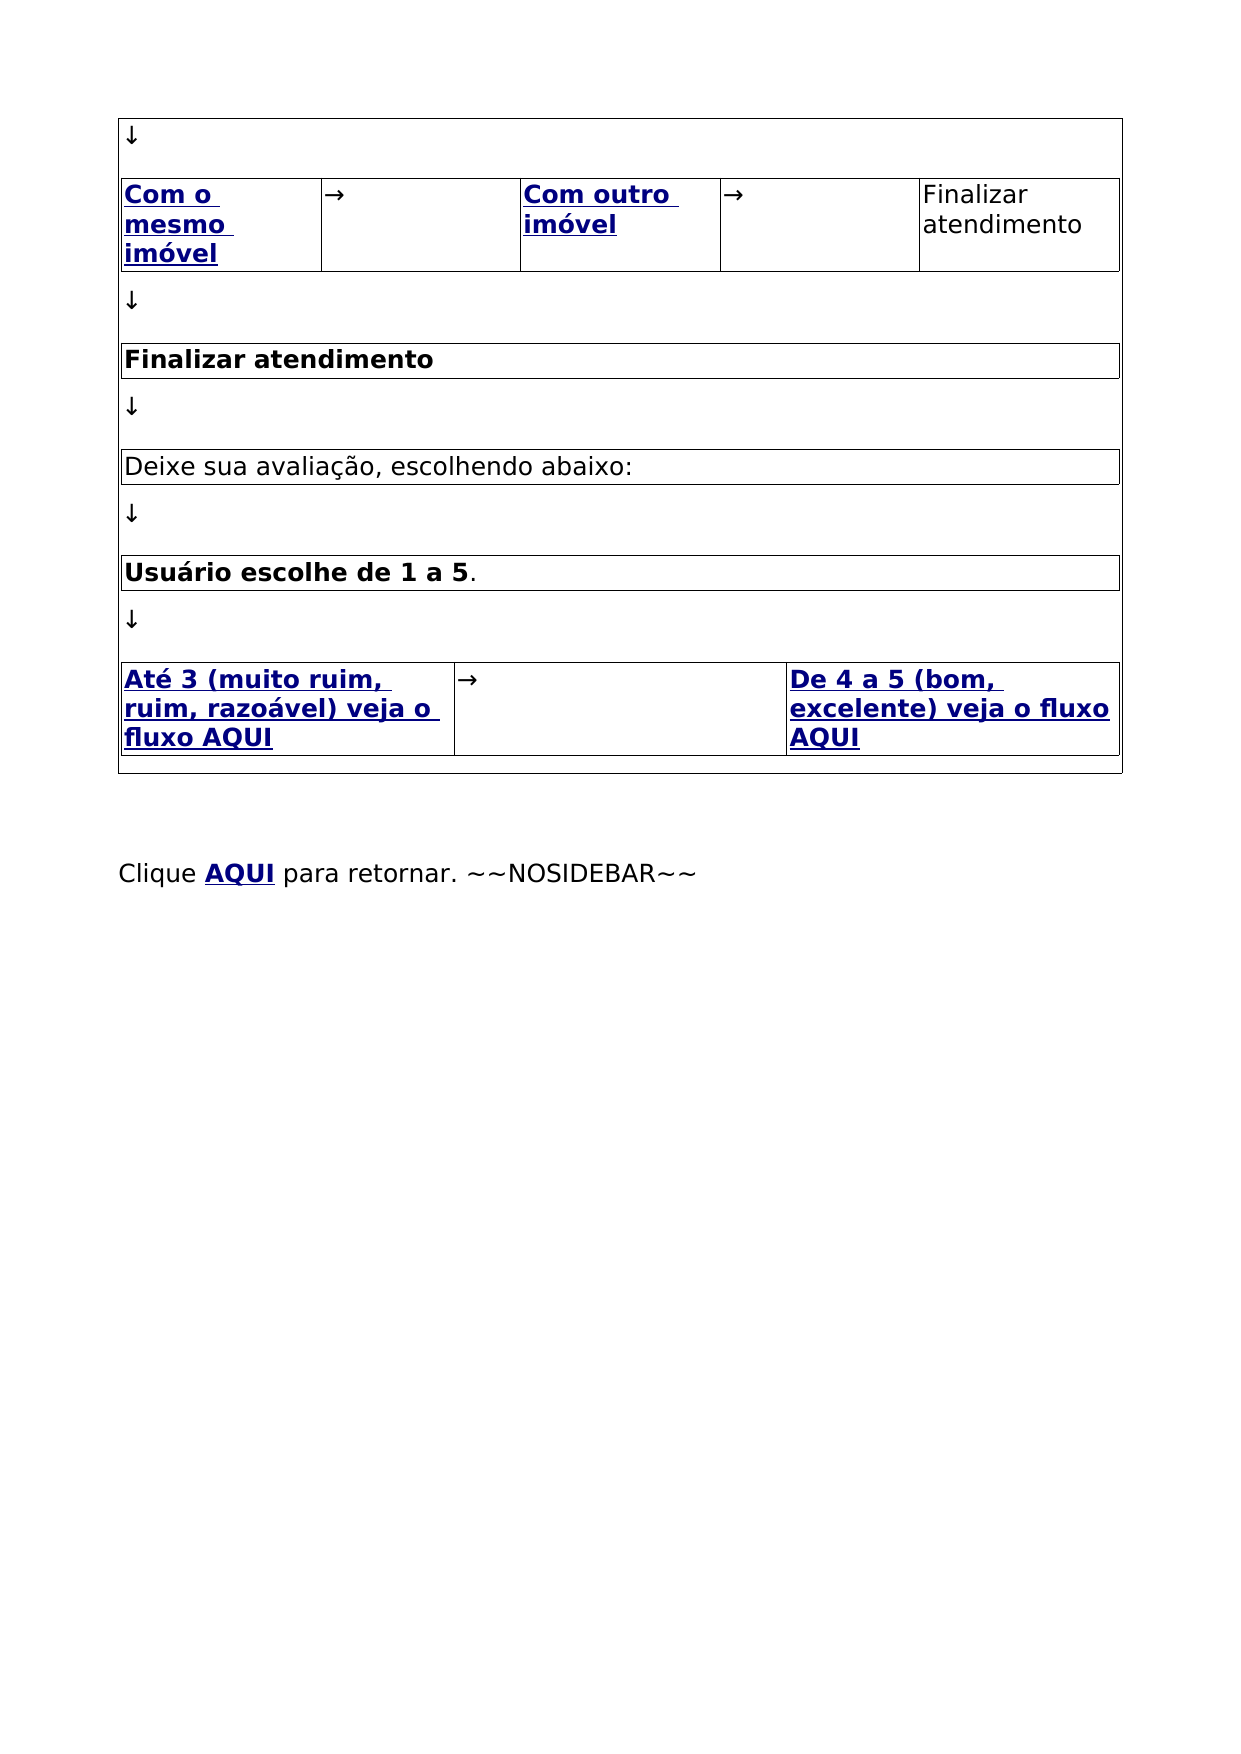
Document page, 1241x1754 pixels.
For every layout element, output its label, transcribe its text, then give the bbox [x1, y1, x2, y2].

table_header Com o mesmo imóvel [122, 179, 321, 271]
table_header Com outro imóvel [521, 179, 720, 271]
text Clique AQUI para retornar. ~~NOSIDEBAR~~ [118, 859, 1122, 888]
table_header Deixe sua avaliação, escolhendo abaixo: [122, 450, 1119, 484]
table_header → [721, 179, 919, 271]
table_header → [455, 663, 786, 755]
table_header Até 3 (muito ruim, ruim, razoável) veja o fluxo AQUI [122, 663, 454, 755]
table_header Finalizar atendimento [122, 344, 1119, 377]
table_header → [322, 179, 520, 271]
table_header Finalizar atendimento [920, 179, 1119, 271]
table_header Usuário escolhe de 1 a 5. [122, 556, 1119, 590]
table_header De 4 a 5 (bom, excelente) veja o fluxo AQUI [787, 663, 1119, 755]
table_header ↓ ↓ ↓ ↓ ↓ [119, 119, 1122, 773]
